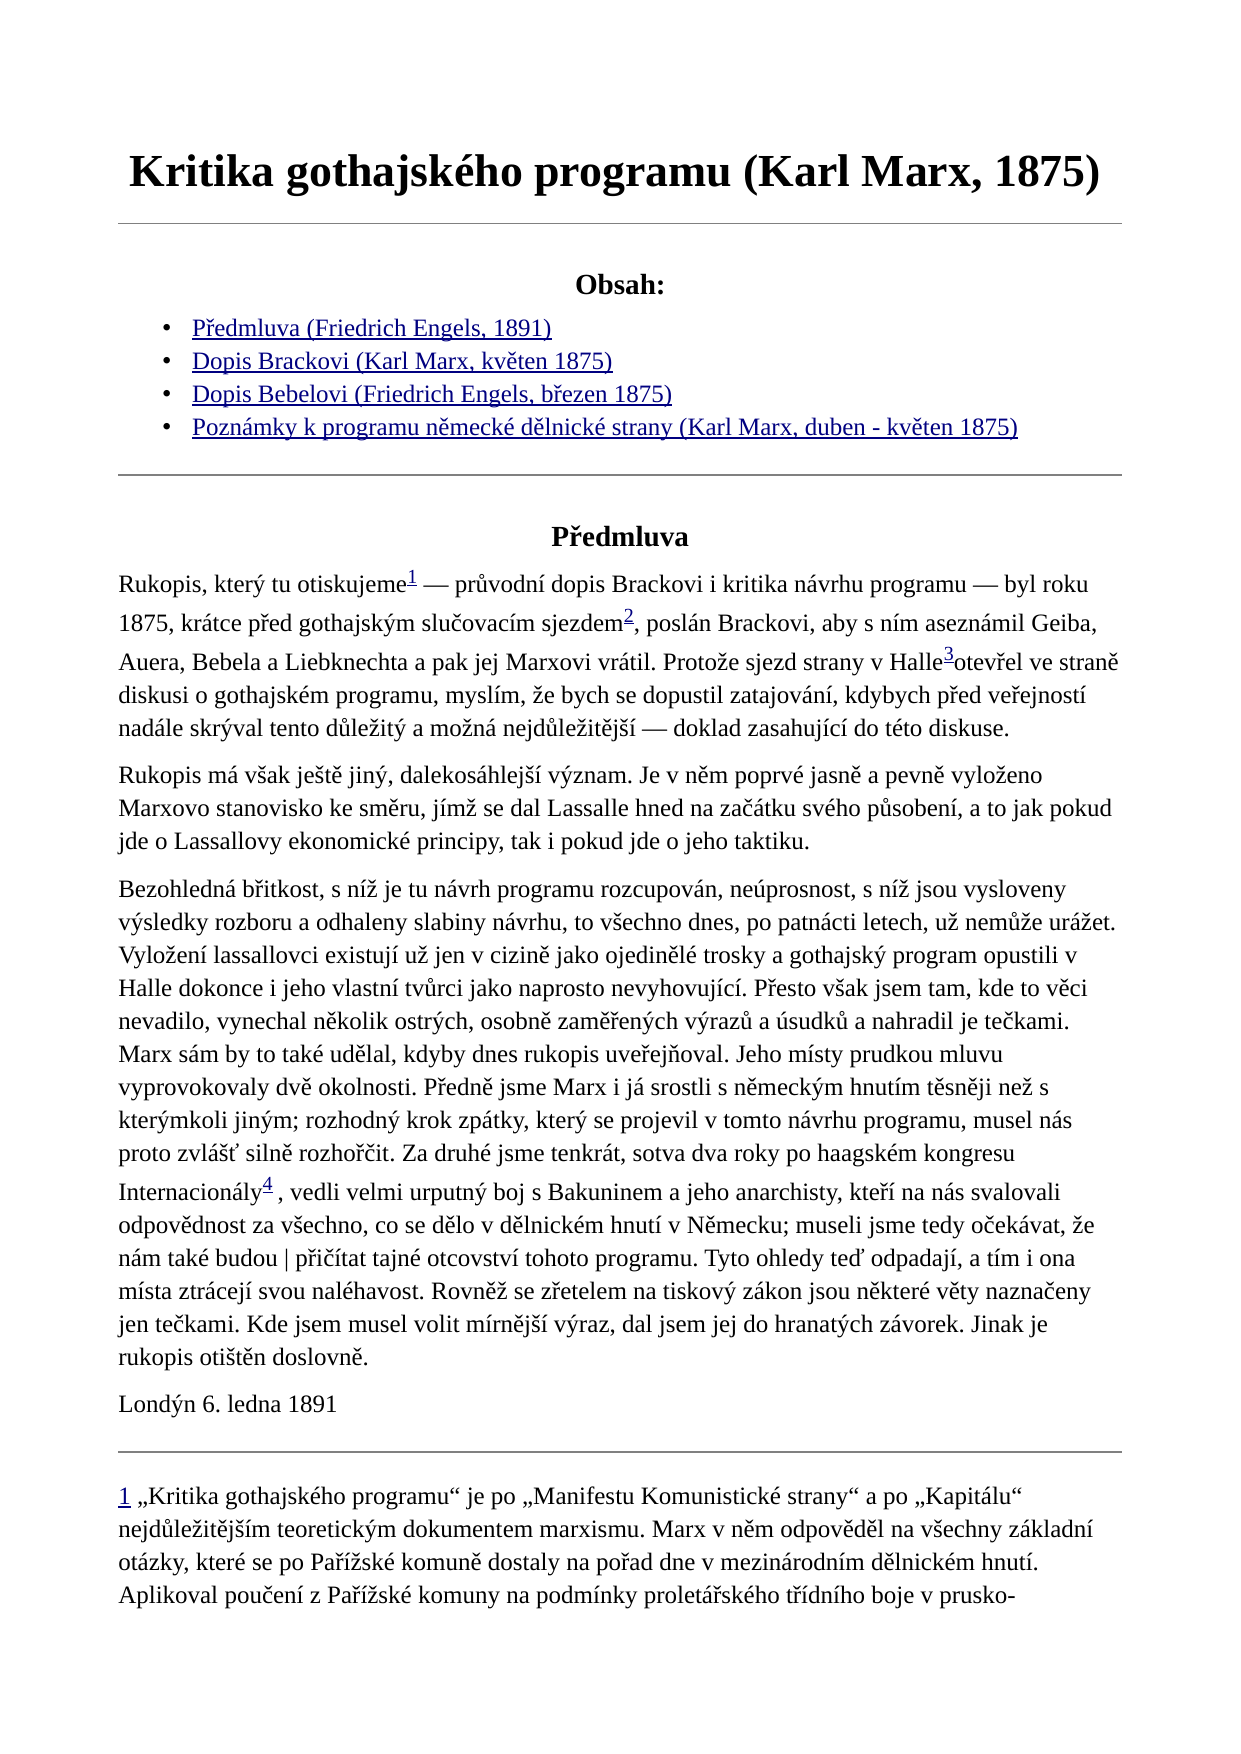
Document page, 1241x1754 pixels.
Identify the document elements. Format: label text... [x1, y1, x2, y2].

list Poznámky k programu německé dělnické strany (Karl Marx, duben - květen 1875) [162, 412, 1122, 441]
list Dopis Bebelovi (Friedrich Engels, březen 1875) [162, 379, 1122, 408]
subtitle Předmluva [118, 519, 1122, 552]
text Bezohledná břitkost, s níž je tu návrh programu rozcupován, neúprosnost, s níž jsou vysloveny výsledky rozboru a odhaleny slabiny návrhu, to všechno dnes, po patnácti letech, už nemůže urážet. Vyložení lassallovci existují už jen v cizině jako ojedinělé trosky a gothajský program opustili v Halle dokonce i jeho vlastní tvůrci jako naprosto nevyhovující. Přesto však jsem tam, kde to věci nevadilo, vynechal několik ostrých, osobně zaměřených výrazů a úsudků a nahradil je tečkami. Marx sám by to také udělal, kdyby dnes rukopis uveřejňoval. Jeho místy prudkou mluvu vyprovokovaly dvě okolnosti. Předně jsme Marx i já srostli s německým hnutím těsněji než s kterýmkoli jiným; rozhodný krok zpátky, který se projevil v tomto návrhu programu, musel nás proto zvlášť silně rozhořčit. Za druhé jsme tenkrát, sotva dva roky po haagském kongresu Internacionály4 , vedli velmi urputný boj s Bakuninem a jeho anarchisty, kteří na nás svalovali odpovědnost za všechno, co se dělo v dělnickém hnutí v Německu; museli jsme tedy očekávat, že nám také budou | přičítat tajné otcovství tohoto programu. Tyto ohledy teď odpadají, a tím i ona místa ztrácejí svou naléhavost. Rovněž se zřetelem na tiskový zákon jsou některé věty naznačeny jen tečkami. Kde jsem musel volit mírnější výraz, dal jsem jej do hranatých závorek. Jinak je rukopis otištěn doslovně. [118, 874, 1122, 1371]
subtitle Kritika gothajského programu (Karl Marx, 1875) [118, 143, 1122, 196]
text Rukopis má však ještě jiný, dalekosáhlejší význam. Je v něm poprvé jasně a pevně vyloženo Marxovo stanovisko ke směru, jímž se dal Lassalle hned na začátku svého působení, a to jak pokud jde o Lassallovy ekonomické principy, tak i pokud jde o jeho taktiku. [118, 760, 1122, 855]
text Rukopis, který tu otiskujeme1 — průvodní dopis Brackovi i kritika návrhu programu — byl roku 1875, krátce před gothajským slučovacím sjezdem2, poslán Brackovi, aby s ním aseznámil Geiba, Auera, Bebela a Liebknechta a pak jej Marxovi vrátil. Protože sjezd strany v Halle3otevřel ve straně diskusi o gothajském programu, myslím, že bych se dopustil zatajování, kdybych před veřejností nadále skrýval tento důležitý a možná nejdůležitější — doklad zasahující do této diskuse. [118, 565, 1122, 741]
text 1 „Kritika gothajského programu“ je po „Manifestu Komunistické strany“ a po „Kapitálu“ nejdůležitějším teoretickým dokumentem marxismu. Marx v něm odpověděl na všechny základní otázky, které se po Pařížské komuně dostaly na pořad dne v mezinárodním dělnickém hnutí. Aplikoval poučení z Pařížské komuny na podmínky proletářského třídního boje v prusko- [118, 1481, 1122, 1609]
subtitle Obsah: [118, 267, 1122, 301]
text Londýn 6. ledna 1891 [118, 1389, 1122, 1418]
list Dopis Brackovi (Karl Marx, květen 1875) [162, 346, 1122, 375]
list Předmluva (Friedrich Engels, 1891) [162, 313, 1122, 342]
